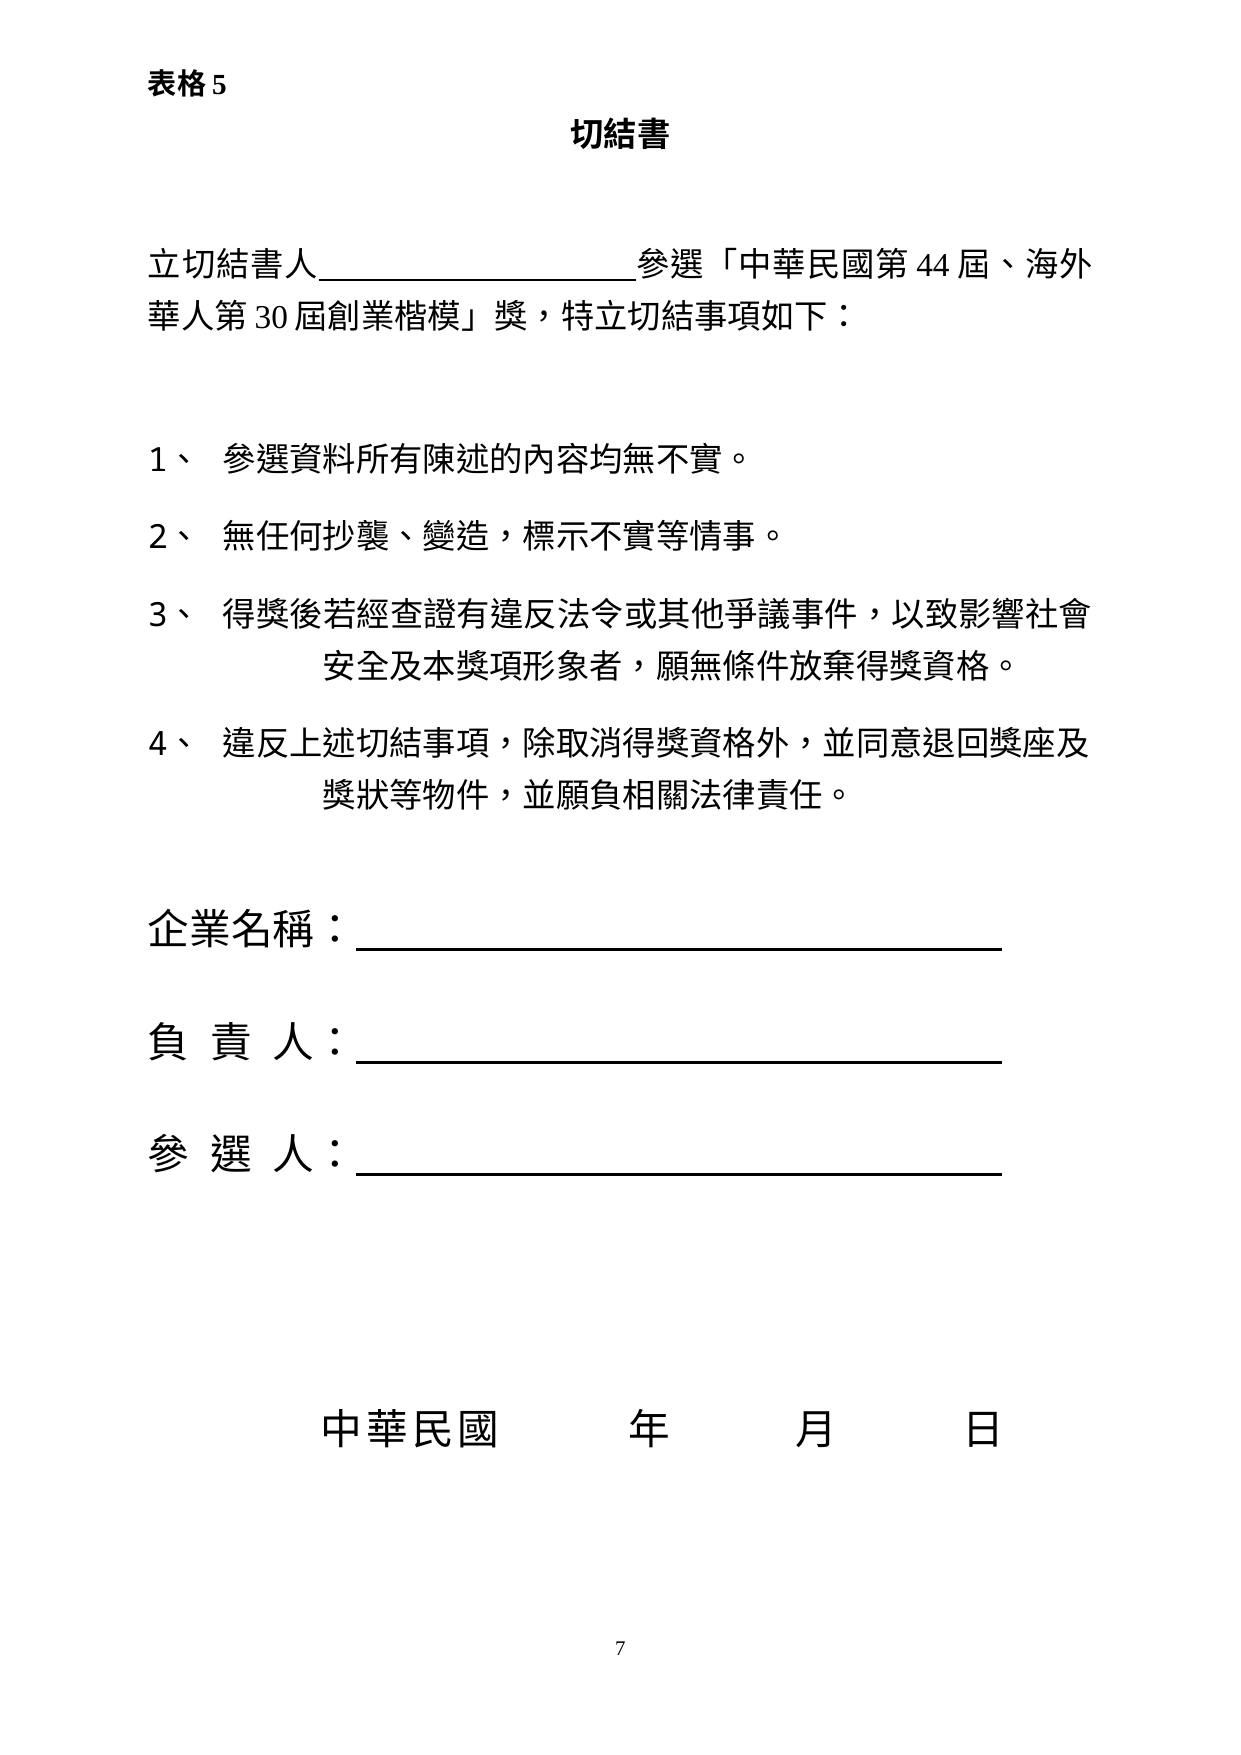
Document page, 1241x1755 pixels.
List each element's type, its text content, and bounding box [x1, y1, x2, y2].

text 中華民國 年 月 日 [148, 1395, 1093, 1457]
text 企業名稱： [148, 895, 1093, 957]
list 得獎後若經查證有違反法令或其他爭議事件，以致影響社會安全及本獎項形象者，願無條件放棄得獎資格。 [148, 584, 1093, 688]
list 無任何抄襲、變造，標示不實等情事。 [148, 507, 1093, 559]
text 參 選 人： [148, 1120, 1093, 1182]
text 表格5 [148, 53, 1093, 105]
text 立切結書人 參選「中華民國第44屆、海外華人第30屆創業楷模」獎，特立切結事項如下： [148, 234, 1093, 338]
text 切結書 [148, 105, 1093, 157]
list 違反上述切結事項，除取消得獎資格外，並同意退回獎座及獎狀等物件，並願負相關法律責任。 [148, 713, 1093, 818]
text 負 責 人： [148, 1007, 1093, 1070]
list 參選資料所有陳述的內容均無不實。 [148, 430, 1093, 482]
